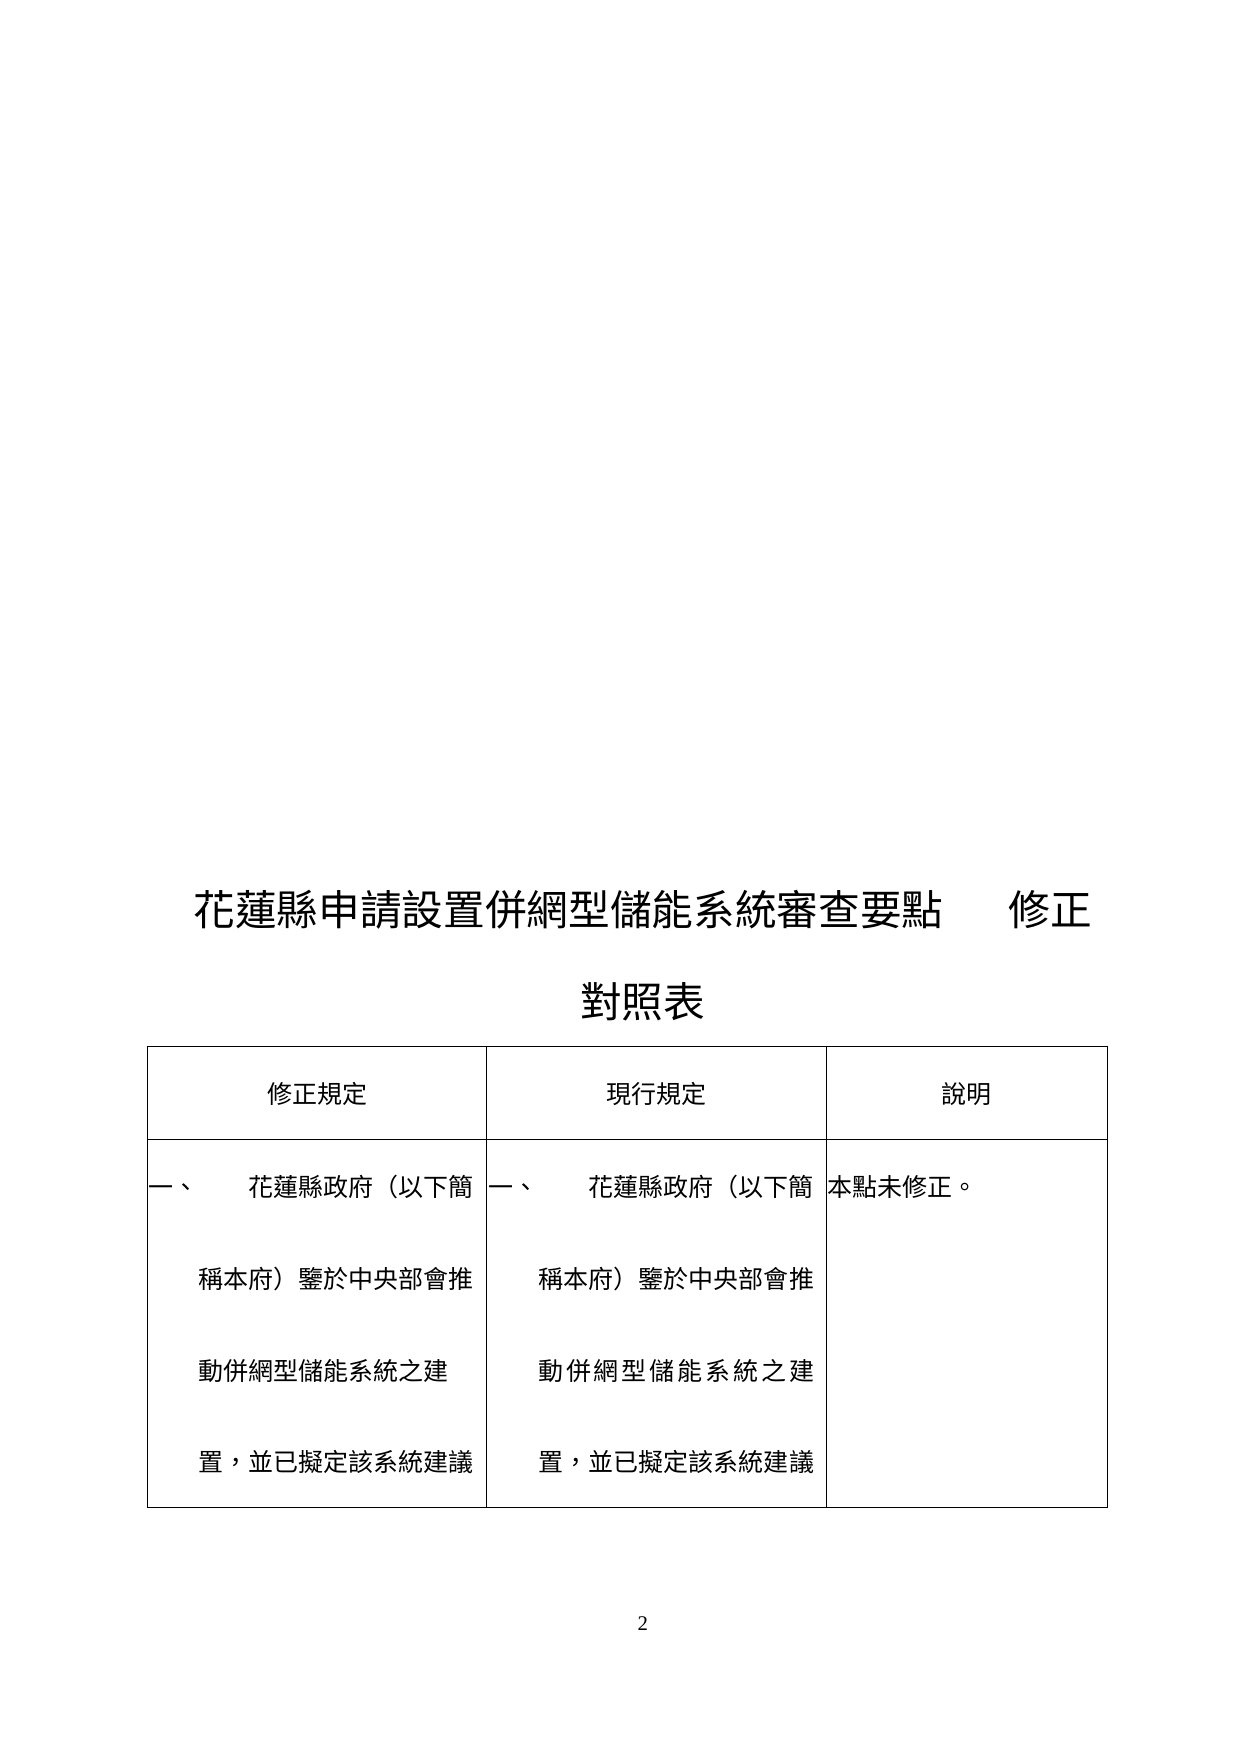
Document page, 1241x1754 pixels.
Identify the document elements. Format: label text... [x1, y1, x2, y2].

table_header 說明 [827, 1047, 1107, 1138]
table_cell 本點未修正。 [827, 1140, 1107, 1507]
table_header 現行規定 [487, 1047, 826, 1138]
table_header 修正規定 [148, 1047, 486, 1138]
table_cell 花蓮縣政府（以下簡稱本府）鑒於中央部會推動併網型儲能系統之建置，並已擬定該系統建議 [487, 1140, 826, 1507]
table_cell 花蓮縣政府（以下簡稱本府）鑒於中央部會推動併網型儲能系統之建置，並已擬定該系統建議 [148, 1140, 486, 1507]
text 花蓮縣申請設置併網型儲能系統審查要點 修正對照表 [177, 862, 1107, 1046]
